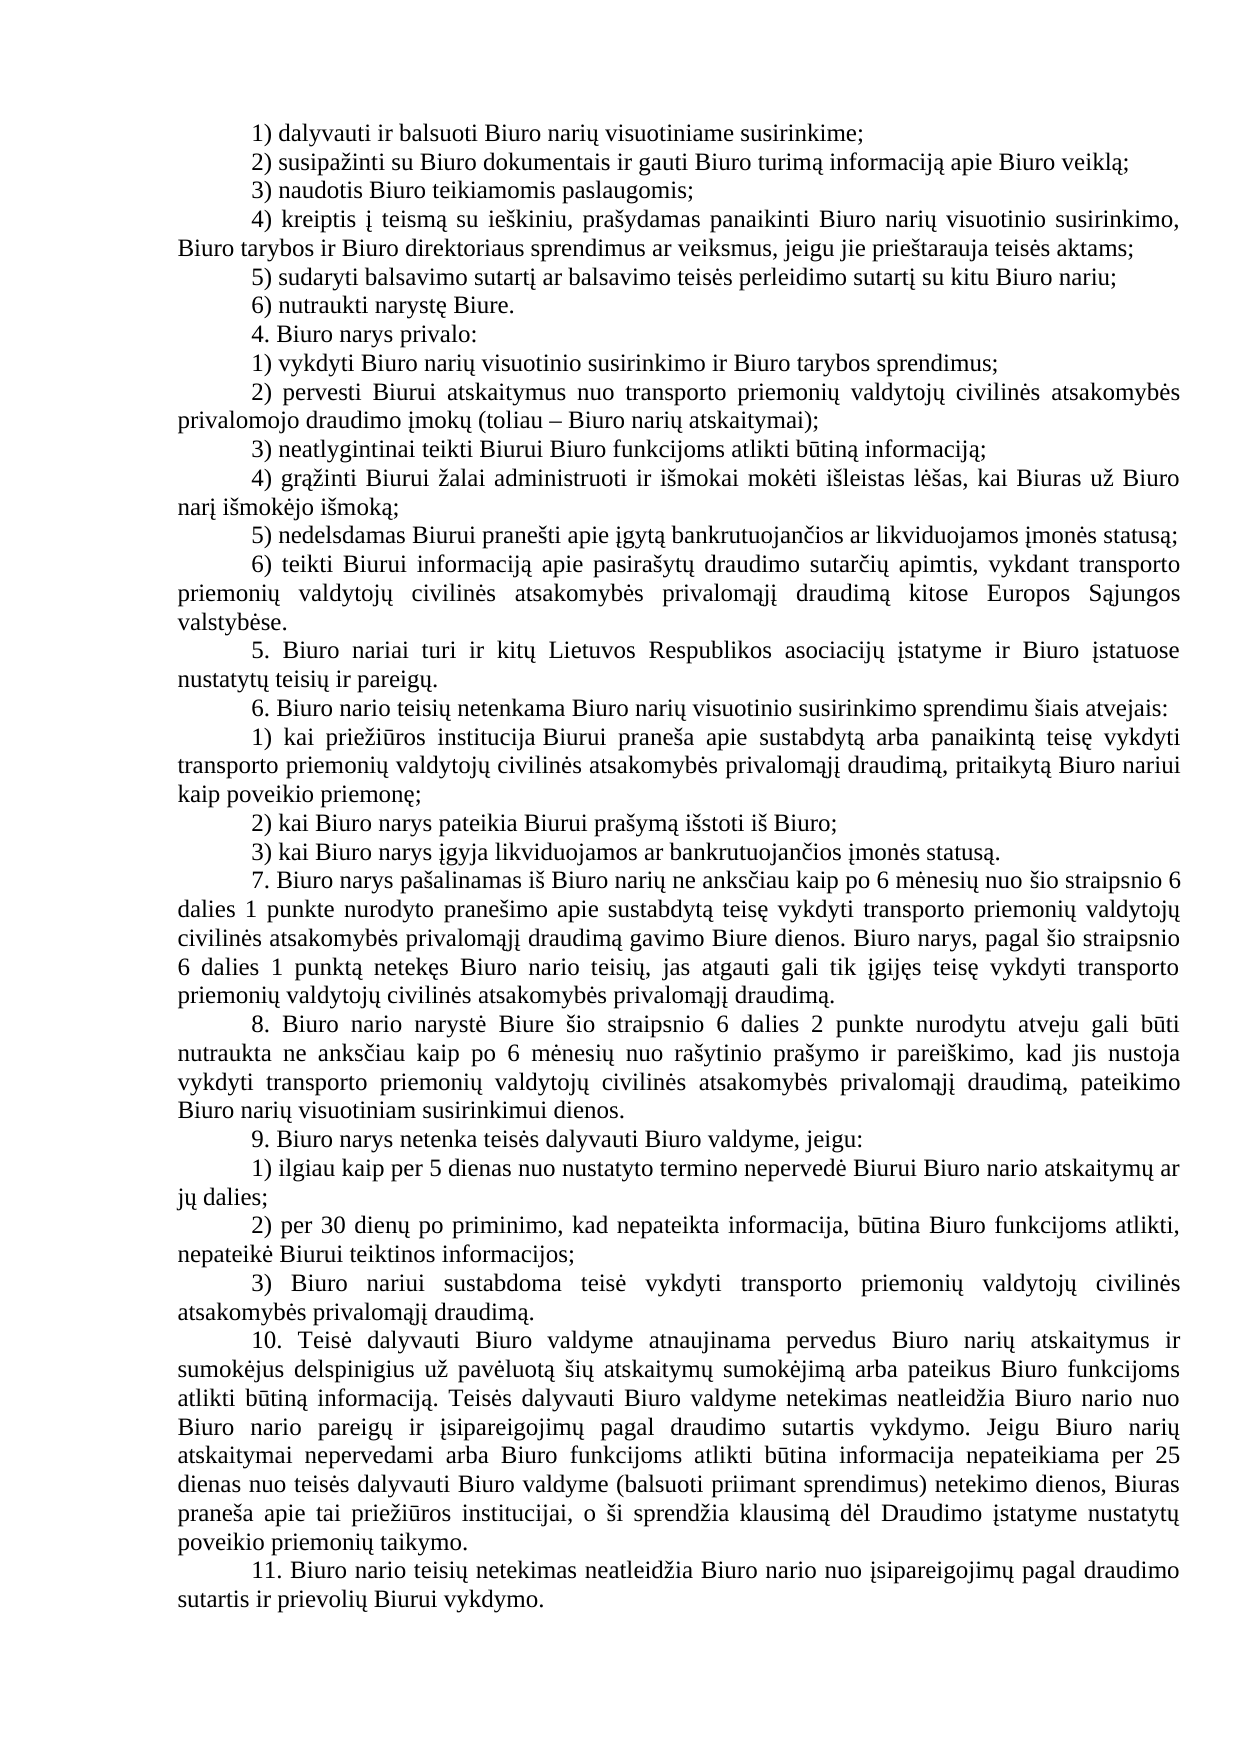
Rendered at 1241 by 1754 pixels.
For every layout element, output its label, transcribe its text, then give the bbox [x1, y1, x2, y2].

text 4) kreiptis į teismą su ieškiniu, prašydamas panaikinti Biuro narių visuotinio susirinkimo, Biuro tarybos ir Biuro direktoriaus sprendimus ar veiksmus, jeigu jie prieštarauja teisės aktams; [177, 204, 1181, 262]
text 5) sudaryti balsavimo sutartį ar balsavimo teisės perleidimo sutartį su kitu Biuro nariu; [177, 262, 1181, 291]
text 6) nutraukti narystę Biure. [177, 291, 1181, 319]
text 5) nedelsdamas Biurui pranešti apie įgytą bankrutuojančios ar likviduojamos įmonės statusą; [177, 521, 1181, 549]
text 2) pervesti Biurui atskaitymus nuo transporto priemonių valdytojų civilinės atsakomybės privalomojo draudimo įmokų (toliau – Biuro narių atskaitymai); [177, 377, 1181, 434]
text 3) kai Biuro narys įgyja likviduojamos ar bankrutuojančios įmonės statusą. [177, 837, 1181, 866]
text 3) Biuro nariui sustabdoma teisė vykdyti transporto priemonių valdytojų civilinės atsakomybės privalomąjį draudimą. [177, 1268, 1181, 1326]
text 10. Teisė dalyvauti Biuro valdyme atnaujinama pervedus Biuro narių atskaitymus ir sumokėjus delspinigius už pavėluotą šių atskaitymų sumokėjimą arba pateikus Biuro funkcijoms atlikti būtiną informaciją. Teisės dalyvauti Biuro valdyme netekimas neatleidžia Biuro nario nuo Biuro nario pareigų ir įsipareigojimų pagal draudimo sutartis vykdymo. Jeigu Biuro narių atskaitymai nepervedami arba Biuro funkcijoms atlikti būtina informacija nepateikiama per 25 dienas nuo teisės dalyvauti Biuro valdyme (balsuoti priimant sprendimus) netekimo dienos, Biuras praneša apie tai priežiūros institucijai, o ši sprendžia klausimą dėl Draudimo įstatyme nustatytų poveikio priemonių taikymo. [177, 1326, 1181, 1556]
text 1) ilgiau kaip per 5 dienas nuo nustatyto termino nepervedė Biurui Biuro nario atskaitymų ar jų dalies; [177, 1153, 1181, 1211]
text 5. Biuro nariai turi ir kitų Lietuvos Respublikos asociacijų įstatyme ir Biuro įstatuose nustatytų teisių ir pareigų. [177, 636, 1181, 693]
text 4. Biuro narys privalo: [177, 319, 1181, 348]
text 2) susipažinti su Biuro dokumentais ir gauti Biuro turimą informaciją apie Biuro veiklą; [177, 147, 1181, 176]
text 2) per 30 dienų po priminimo, kad nepateikta informacija, būtina Biuro funkcijoms atlikti, nepateikė Biurui teiktinos informacijos; [177, 1211, 1181, 1268]
text 6. Biuro nario teisių netenkama Biuro narių visuotinio susirinkimo sprendimu šiais atvejais: [177, 693, 1181, 722]
text 6) teikti Biurui informaciją apie pasirašytų draudimo sutarčių apimtis, vykdant transporto priemonių valdytojų civilinės atsakomybės privalomąjį draudimą kitose Europos Sąjungos valstybėse. [177, 549, 1181, 636]
text 11. Biuro nario teisių netekimas neatleidžia Biuro nario nuo įsipareigojimų pagal draudimo sutartis ir prievolių Biurui vykdymo. [177, 1556, 1181, 1613]
text 3) naudotis Biuro teikiamomis paslaugomis; [177, 176, 1181, 204]
text 9. Biuro narys netenka teisės dalyvauti Biuro valdyme, jeigu: [177, 1124, 1181, 1153]
text 4) grąžinti Biurui žalai administruoti ir išmokai mokėti išleistas lėšas, kai Biuras už Biuro narį išmokėjo išmoką; [177, 463, 1181, 521]
text 1) kai priežiūros institucija Biurui praneša apie sustabdytą arba panaikintą teisę vykdyti transporto priemonių valdytojų civilinės atsakomybės privalomąjį draudimą, pritaikytą Biuro nariui kaip poveikio priemonę; [177, 722, 1181, 808]
text 8. Biuro nario narystė Biure šio straipsnio 6 dalies 2 punkte nurodytu atveju gali būti nutraukta ne anksčiau kaip po 6 mėnesių nuo rašytinio prašymo ir pareiškimo, kad jis nustoja vykdyti transporto priemonių valdytojų civilinės atsakomybės privalomąjį draudimą, pateikimo Biuro narių visuotiniam susirinkimui dienos. [177, 1009, 1181, 1124]
text 1) dalyvauti ir balsuoti Biuro narių visuotiniame susirinkime; [177, 118, 1181, 147]
text 3) neatlygintinai teikti Biurui Biuro funkcijoms atlikti būtiną informaciją; [177, 434, 1181, 463]
text 1) vykdyti Biuro narių visuotinio susirinkimo ir Biuro tarybos sprendimus; [177, 348, 1181, 377]
text 2) kai Biuro narys pateikia Biurui prašymą išstoti iš Biuro; [177, 808, 1181, 837]
text 7. Biuro narys pašalinamas iš Biuro narių ne anksčiau kaip po 6 mėnesių nuo šio straipsnio 6 dalies 1 punkte nurodyto pranešimo apie sustabdytą teisę vykdyti transporto priemonių valdytojų civilinės atsakomybės privalomąjį draudimą gavimo Biure dienos. Biuro narys, pagal šio straipsnio 6 dalies 1 punktą netekęs Biuro nario teisių, jas atgauti gali tik įgijęs teisę vykdyti transporto priemonių valdytojų civilinės atsakomybės privalomąjį draudimą. [177, 866, 1181, 1009]
